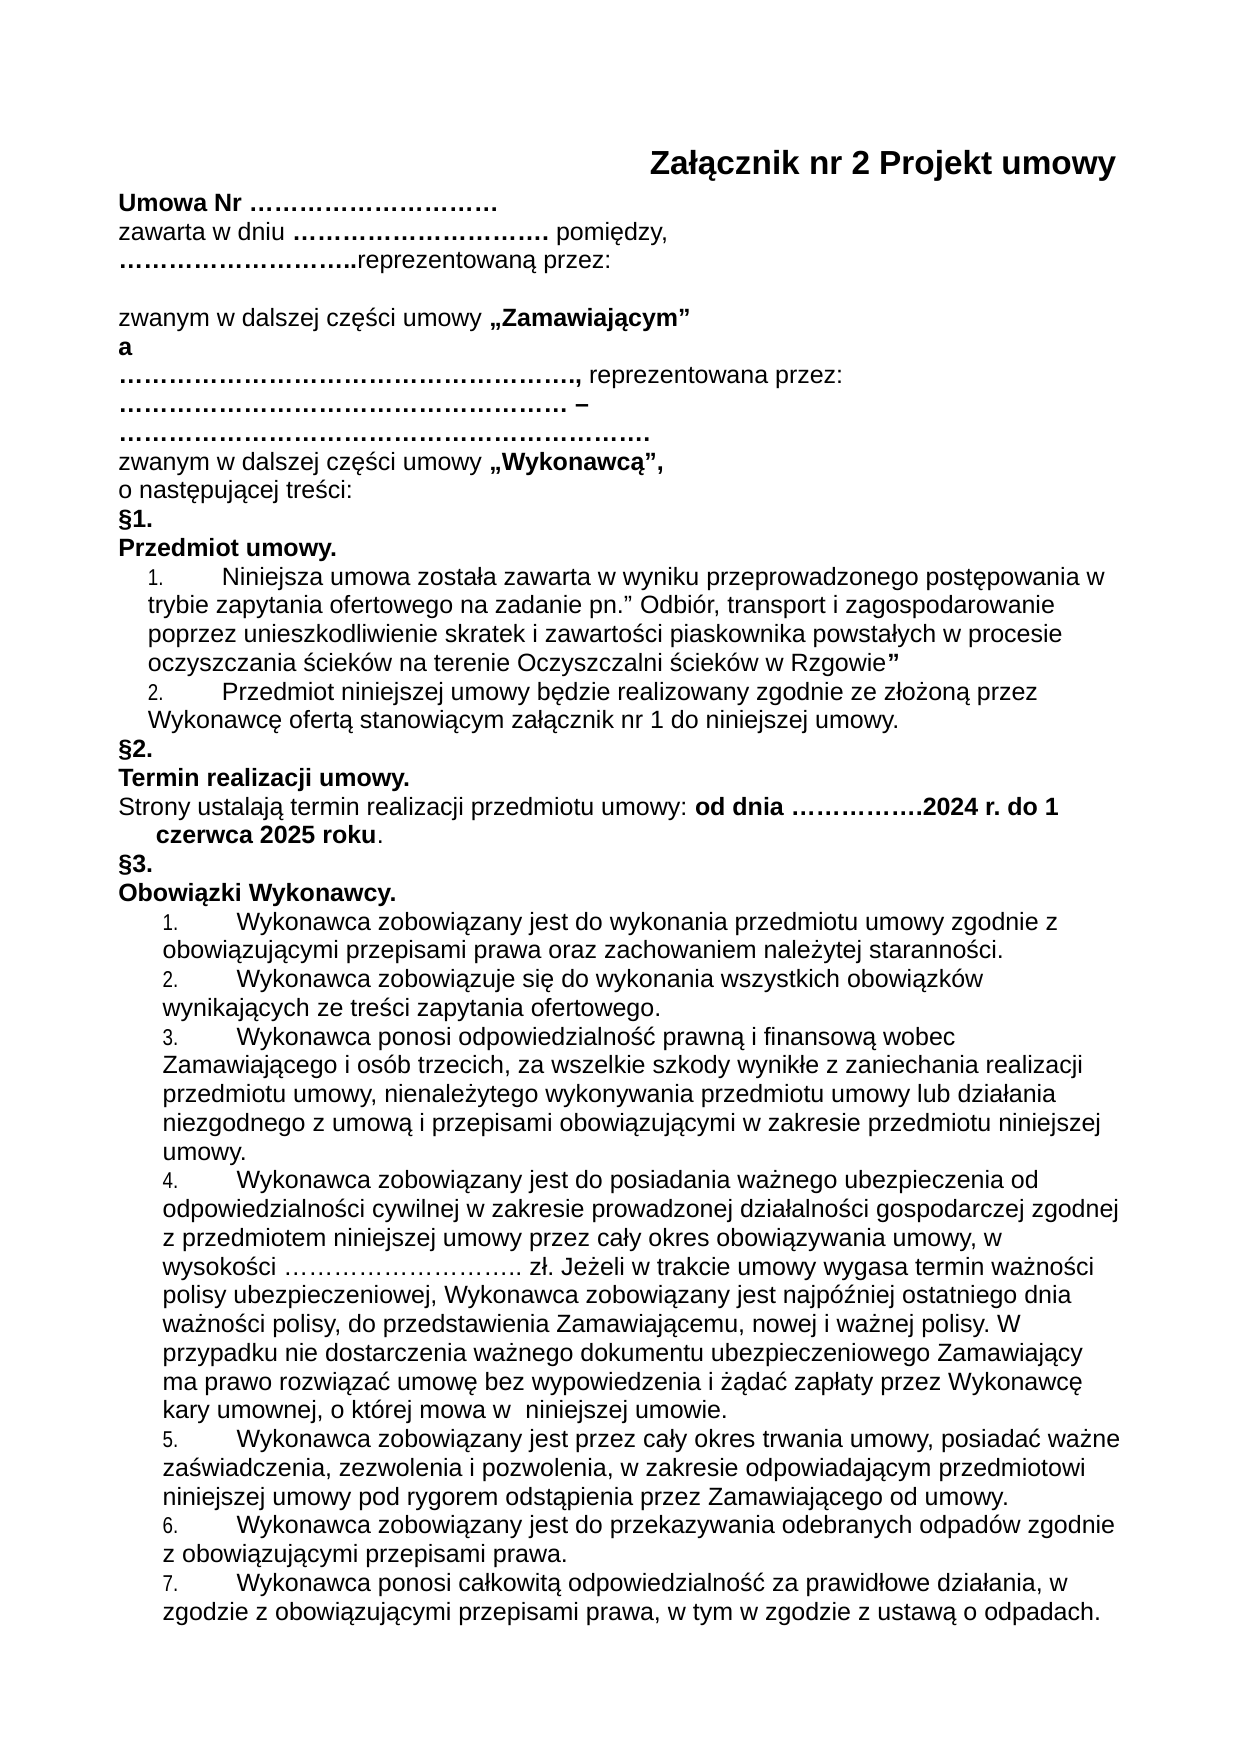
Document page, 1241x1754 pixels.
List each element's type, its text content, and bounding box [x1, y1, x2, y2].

subtitle Załącznik nr 2 Projekt umowy [649, 143, 1122, 182]
text §2. [118, 734, 1122, 763]
list Wykonawca zobowiązany jest przez cały okres trwania umowy, posiadać ważne zaświadczenia, zezwolenia i pozwolenia, w zakresie odpowiadającym przedmiotowi niniejszej umowy pod rygorem odstąpienia przez Zamawiającego od umowy. [162, 1424, 1122, 1510]
text §1. [118, 504, 1122, 533]
text ………………………..reprezentowaną przez: [118, 245, 1122, 274]
text a [118, 332, 1122, 360]
text Umowa Nr ………………………… [118, 188, 1122, 217]
list Przedmiot niniejszej umowy będzie realizowany zgodnie ze złożoną przez Wykonawcę ofertą stanowiącym załącznik nr 1 do niniejszej umowy. [148, 677, 1122, 734]
text zawarta w dniu …………………………. pomiędzy, [118, 217, 1122, 245]
text o następującej treści: [118, 475, 1122, 504]
text Strony ustalają termin realizacji przedmiotu umowy: od dnia …………….2024 r. do 1 czerwca 2025 roku. [118, 792, 1122, 849]
text ………………………………………………., reprezentowana przez: [118, 360, 1122, 389]
list Wykonawca zobowiązany jest do przekazywania odebranych odpadów zgodnie z obowiązującymi przepisami prawa. [162, 1510, 1122, 1568]
text §3. [118, 849, 1122, 878]
text Obowiązki Wykonawcy. [118, 878, 1122, 907]
text zwanym w dalszej części umowy „Wykonawcą”, [118, 447, 1122, 475]
list Wykonawca zobowiązany jest do wykonania przedmiotu umowy zgodnie z obowiązującymi przepisami prawa oraz zachowaniem należytej staranności. [162, 907, 1122, 964]
list Wykonawca zobowiązany jest do posiadania ważnego ubezpieczenia od odpowiedzialności cywilnej w zakresie prowadzonej działalności gospodarczej zgodnej z przedmiotem niniejszej umowy przez cały okres obowiązywania umowy, w wysokości ……………………….. zł. Jeżeli w trakcie umowy wygasa termin ważności polisy ubezpieczeniowej, Wykonawca zobowiązany jest najpóźniej ostatniego dnia ważności polisy, do przedstawienia Zamawiającemu, nowej i ważnej polisy. W przypadku nie dostarczenia ważnego dokumentu ubezpieczeniowego Zamawiający ma prawo rozwiązać umowę bez wypowiedzenia i żądać zapłaty przez Wykonawcę kary umownej, o której mowa w niniejszej umowie. [162, 1165, 1122, 1424]
text Przedmiot umowy. [118, 533, 1122, 562]
text Termin realizacji umowy. [118, 763, 1122, 792]
text ……………………………………………… – ………………………………………………………. [118, 389, 1122, 447]
list Wykonawca zobowiązuje się do wykonania wszystkich obowiązków wynikających ze treści zapytania ofertowego. [162, 964, 1122, 1022]
list Wykonawca ponosi całkowitą odpowiedzialność za prawidłowe działania, w zgodzie z obowiązującymi przepisami prawa, w tym w zgodzie z ustawą o odpadach. [162, 1568, 1122, 1625]
list Wykonawca ponosi odpowiedzialność prawną i finansową wobec Zamawiającego i osób trzecich, za wszelkie szkody wynikłe z zaniechania realizacji przedmiotu umowy, nienależytego wykonywania przedmiotu umowy lub działania niezgodnego z umową i przepisami obowiązującymi w zakresie przedmiotu niniejszej umowy. [162, 1022, 1122, 1165]
list Niniejsza umowa została zawarta w wyniku przeprowadzonego postępowania w trybie zapytania ofertowego na zadanie pn.” Odbiór, transport i zagospodarowanie poprzez unieszkodliwienie skratek i zawartości piaskownika powstałych w procesie oczyszczania ścieków na terenie Oczyszczalni ścieków w Rzgowie” [148, 562, 1122, 677]
text zwanym w dalszej części umowy „Zamawiającym” [118, 303, 1122, 332]
